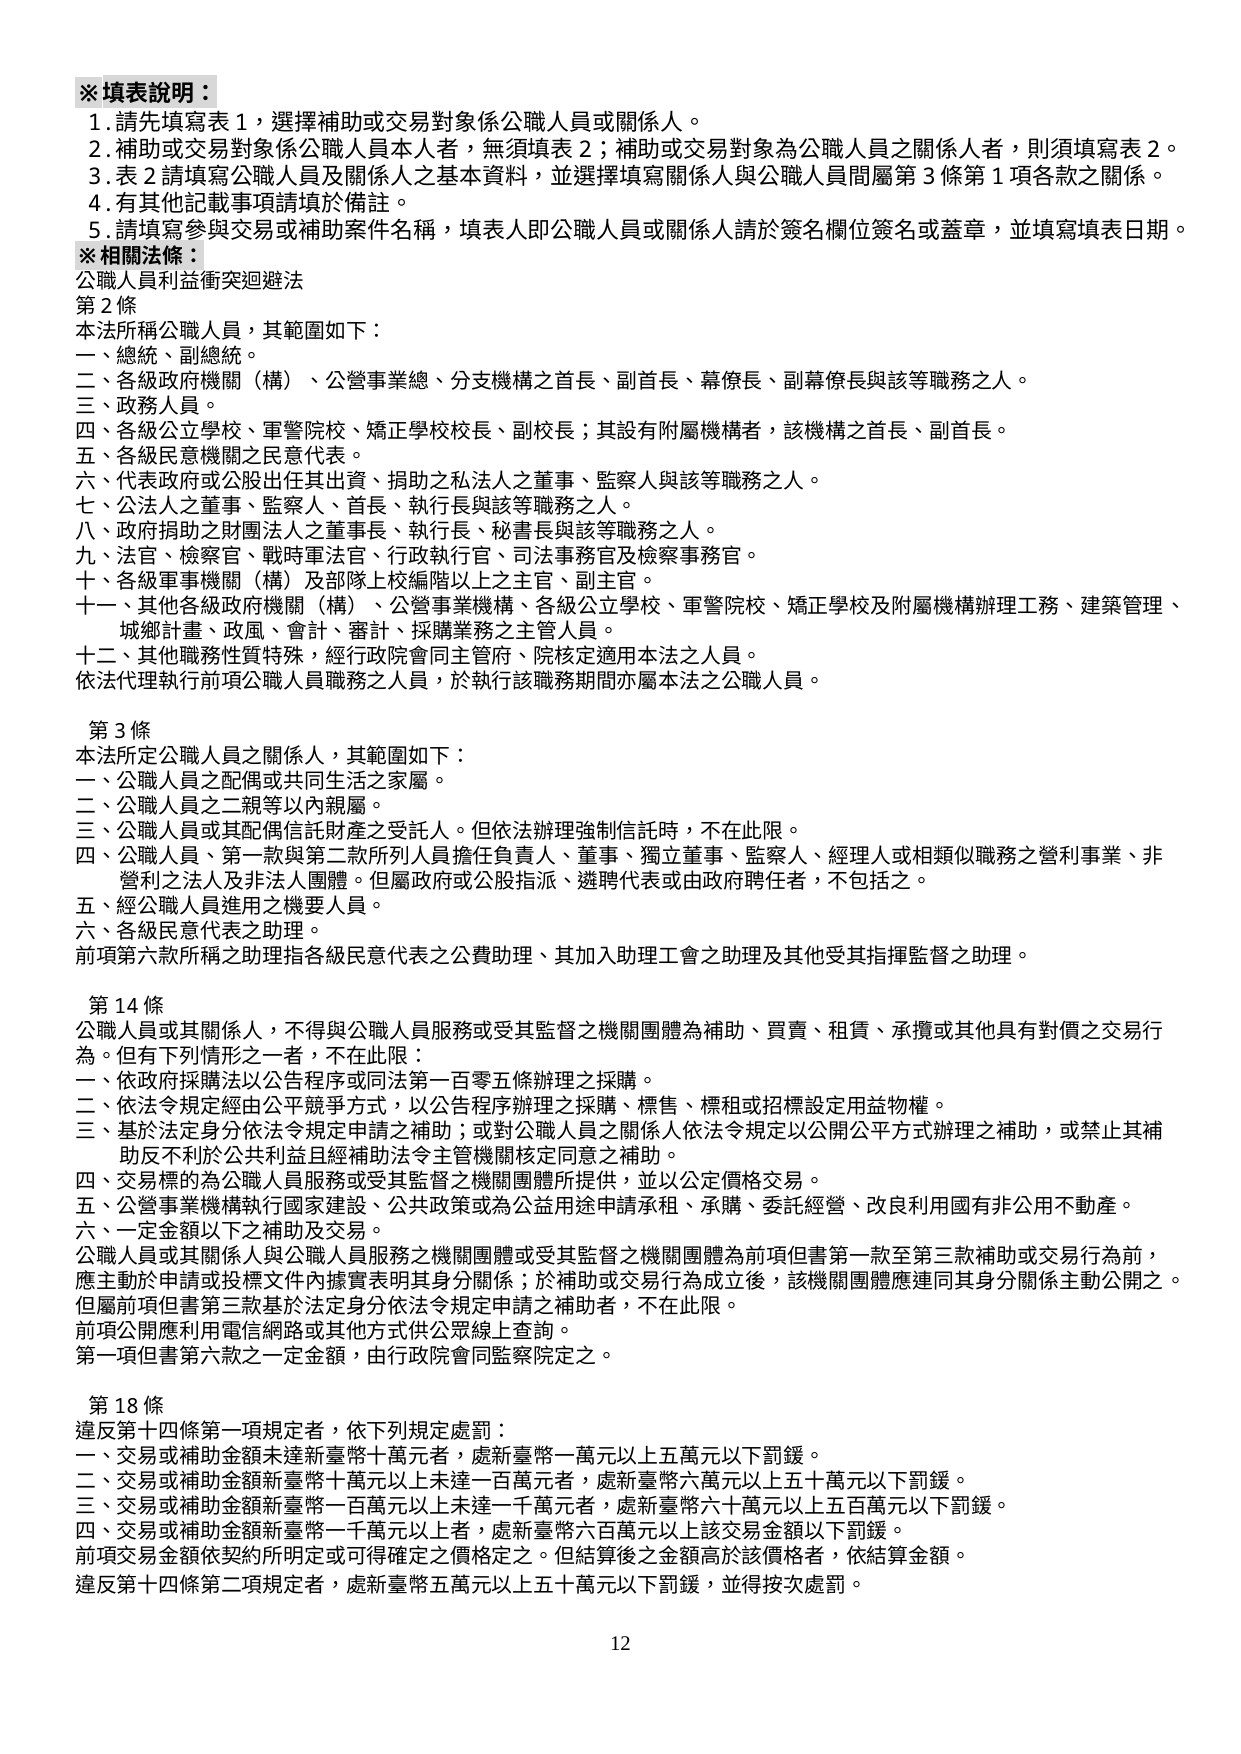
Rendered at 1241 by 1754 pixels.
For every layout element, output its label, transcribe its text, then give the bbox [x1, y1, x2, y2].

text 一、交易或補助金額未達新臺幣十萬元者，處新臺幣一萬元以上五萬元以下罰鍰。 [75, 1444, 1165, 1469]
text 一、總統、副總統。 [75, 344, 1165, 369]
text 第18條 [1, 1394, 1240, 1419]
text 前項第六款所稱之助理指各級民意代表之公費助理、其加入助理工會之助理及其他受其指揮監督之助理。 [75, 944, 1165, 969]
text 四、交易標的為公職人員服務或受其監督之機關團體所提供，並以公定價格交易。 [75, 1169, 1165, 1194]
text 二、各級政府機關（構）、公營事業總、分支機構之首長、副首長、幕僚長、副幕僚長與該等職務之人。 [75, 369, 1165, 394]
text 違反第十四條第二項規定者，處新臺幣五萬元以上五十萬元以下罰鍰，並得按次處罰。 [75, 1569, 1165, 1599]
text 三、公職人員或其配偶信託財產之受託人。但依法辦理強制信託時，不在此限。 [75, 819, 1165, 844]
text 前項交易金額依契約所明定或可得確定之價格定之。但結算後之金額高於該價格者，依結算金額。 [75, 1544, 1165, 1569]
text 五、公營事業機構執行國家建設、公共政策或為公益用途申請承租、承購、委託經營、改良利用國有非公用不動產。 [75, 1194, 1165, 1219]
text 九、法官、檢察官、戰時軍法官、行政執行官、司法事務官及檢察事務官。 [75, 544, 1165, 569]
text 十、各級軍事機關（構）及部隊上校編階以上之主官、副主官。 [75, 569, 1165, 594]
text 三、基於法定身分依法令規定申請之補助；或對公職人員之關係人依法令規定以公開公平方式辦理之補助，或禁止其補助反不利於公共利益且經補助法令主管機關核定同意之補助。 [75, 1119, 1165, 1169]
text 3.表2請填寫公職人員及關係人之基本資料，並選擇填寫關係人與公職人員間屬第3條第1項各款之關係。 [17, 162, 1240, 189]
text 4.有其他記載事項請填於備註。 [17, 189, 1240, 217]
text 二、交易或補助金額新臺幣十萬元以上未達一百萬元者，處新臺幣六萬元以上五十萬元以下罰鍰。 [75, 1469, 1165, 1494]
text 二、依法令規定經由公平競爭方式，以公告程序辦理之採購、標售、標租或招標設定用益物權。 [75, 1094, 1165, 1119]
text 1.請先填寫表1，選擇補助或交易對象係公職人員或關係人。 [17, 108, 1240, 135]
text 公職人員或其關係人，不得與公職人員服務或受其監督之機關團體為補助、買賣、租賃、承攬或其他具有對價之交易行為。但有下列情形之一者，不在此限： [75, 1019, 1165, 1069]
text 公職人員或其關係人與公職人員服務之機關團體或受其監督之機關團體為前項但書第一款至第三款補助或交易行為前，應主動於申請或投標文件內據實表明其身分關係；於補助或交易行為成立後，該機關團體應連同其身分關係主動公開之。但屬前項但書第三款基於法定身分依法令規定申請之補助者，不在此限。 [75, 1244, 1165, 1319]
text 五、各級民意機關之民意代表。 [75, 444, 1165, 469]
text 六、各級民意代表之助理。 [75, 919, 1165, 944]
text 第一項但書第六款之一定金額，由行政院會同監察院定之。 [75, 1344, 1165, 1369]
text 公職人員利益衝突迴避法 [75, 269, 1165, 294]
text 四、公職人員、第一款與第二款所列人員擔任負責人、董事、獨立董事、監察人、經理人或相類似職務之營利事業、非營利之法人及非法人團體。但屬政府或公股指派、遴聘代表或由政府聘任者，不包括之。 [75, 844, 1165, 894]
text 5.請填寫參與交易或補助案件名稱，填表人即公職人員或關係人請於簽名欄位簽名或蓋章，並填寫填表日期。 [17, 217, 1240, 244]
text 依法代理執行前項公職人員職務之人員，於執行該職務期間亦屬本法之公職人員。 [75, 669, 1165, 694]
text 十一、其他各級政府機關（構）、公營事業機構、各級公立學校、軍警院校、矯正學校及附屬機構辦理工務、建築管理、城鄉計畫、政風、會計、審計、採購業務之主管人員。 [75, 594, 1165, 644]
text 六、代表政府或公股出任其出資、捐助之私法人之董事、監察人與該等職務之人。 [75, 469, 1165, 494]
text 第14條 [1, 994, 1240, 1019]
text 一、公職人員之配偶或共同生活之家屬。 [75, 769, 1165, 794]
text 違反第十四條第一項規定者，依下列規定處罰： [75, 1419, 1165, 1444]
text 三、政務人員。 [75, 394, 1165, 419]
text 二、公職人員之二親等以內親屬。 [75, 794, 1165, 819]
text 十二、其他職務性質特殊，經行政院會同主管府、院核定適用本法之人員。 [75, 644, 1165, 669]
text 五、經公職人員進用之機要人員。 [75, 894, 1165, 919]
text 本法所定公職人員之關係人，其範圍如下： [75, 744, 1165, 769]
text 一、依政府採購法以公告程序或同法第一百零五條辦理之採購。 [75, 1069, 1165, 1094]
text 2.補助或交易對象係公職人員本人者，無須填表2；補助或交易對象為公職人員之關係人者，則須填寫表2。 [17, 135, 1240, 162]
text 四、各級公立學校、軍警院校、矯正學校校長、副校長；其設有附屬機構者，該機構之首長、副首長。 [75, 419, 1165, 444]
text 本法所稱公職人員，其範圍如下： [75, 319, 1165, 344]
text 第2條 [75, 294, 1165, 319]
text 第3條 [1, 719, 1240, 744]
text 六、一定金額以下之補助及交易。 [75, 1219, 1165, 1244]
text 三、交易或補助金額新臺幣一百萬元以上未達一千萬元者，處新臺幣六十萬元以上五百萬元以下罰鍰。 [75, 1494, 1165, 1519]
text 七、公法人之董事、監察人、首長、執行長與該等職務之人。 [75, 494, 1165, 519]
text ※填表說明： [75, 75, 1165, 108]
text 四、交易或補助金額新臺幣一千萬元以上者，處新臺幣六百萬元以上該交易金額以下罰鍰。 [75, 1519, 1165, 1544]
text ※相關法條： [16, 244, 1240, 269]
text 八、政府捐助之財團法人之董事長、執行長、秘書長與該等職務之人。 [75, 519, 1165, 544]
text 前項公開應利用電信網路或其他方式供公眾線上查詢。 [75, 1319, 1165, 1344]
